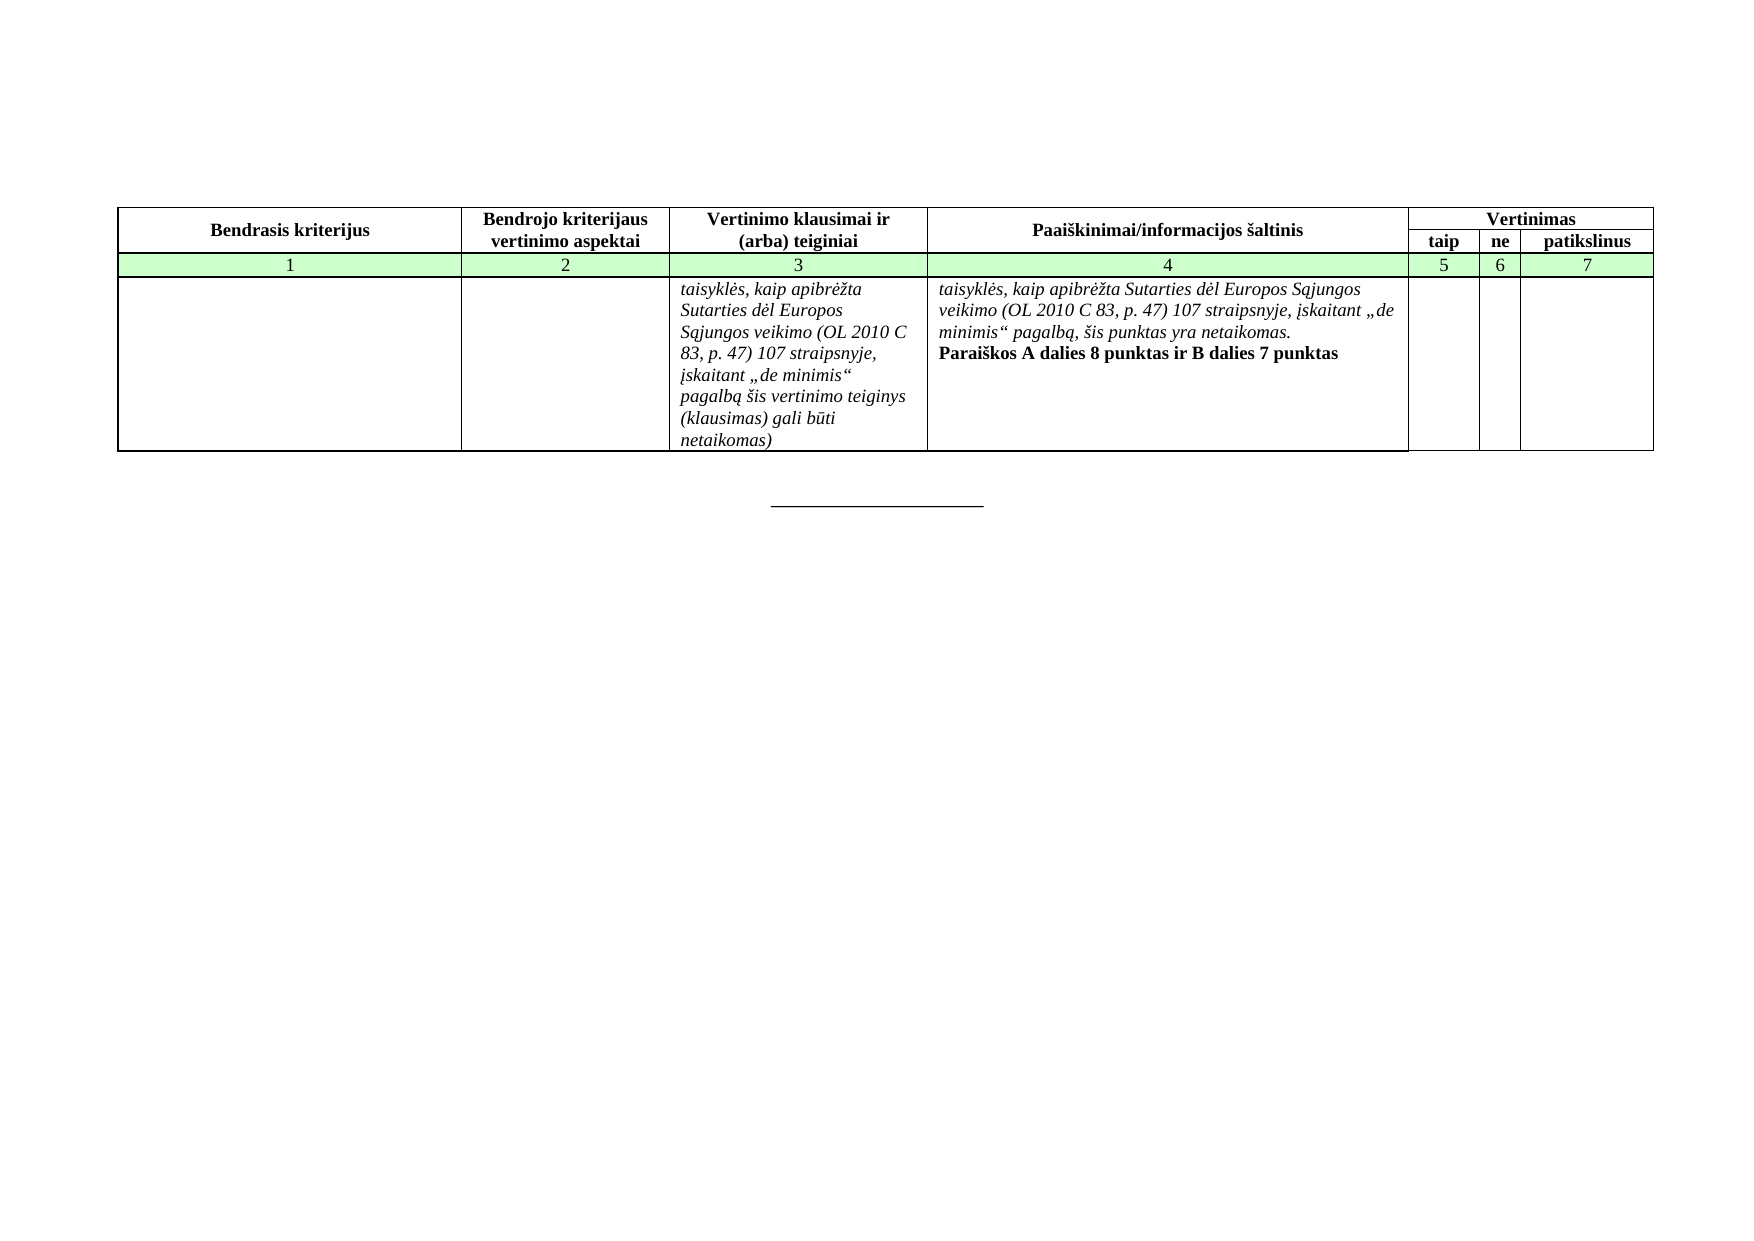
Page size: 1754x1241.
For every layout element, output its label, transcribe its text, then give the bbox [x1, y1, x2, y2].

table_cell 4 [928, 254, 1408, 276]
table_cell 5 [1409, 254, 1479, 276]
table_cell taisyklės, kaip apibrėžta Sutarties dėl Europos Sąjungos veikimo (OL 2010 C 83, p. 47) 107 straipsnyje, įskaitant „de minimis“ pagalbą šis vertinimo teiginys (klausimas) gali būti netaikomas) [670, 278, 927, 450]
table_header Bendrojo kriterijaus vertinimo aspektai [462, 208, 669, 252]
table_header Vertinimas [1409, 208, 1653, 229]
table_cell 7 [1521, 254, 1653, 276]
table_cell 3 [670, 254, 927, 276]
table_cell [1480, 278, 1520, 450]
table_cell ne [1480, 230, 1520, 252]
table_cell 2 [462, 254, 669, 276]
text _________________ [118, 481, 1636, 510]
table_cell taip [1409, 230, 1479, 252]
table_cell [1409, 278, 1479, 450]
table_cell patikslinus [1521, 230, 1653, 252]
table_header Paaiškinimai/informacijos šaltinis [928, 208, 1408, 252]
table_cell 6 [1480, 254, 1520, 276]
table_header Vertinimo klausimai ir (arba) teiginiai [670, 208, 927, 252]
table_header Bendrasis kriterijus [119, 208, 461, 252]
table_cell [119, 278, 461, 450]
table_cell 1 [119, 254, 461, 276]
table_cell [462, 278, 669, 450]
table_cell taisyklės, kaip apibrėžta Sutarties dėl Europos Sąjungos veikimo (OL 2010 C 83, p. 47) 107 straipsnyje, įskaitant „de minimis“ pagalbą, šis punktas yra netaikomas. Paraiškos A dalies 8 punktas ir B dalies 7 punktas [928, 278, 1408, 450]
table_cell [1521, 278, 1653, 450]
